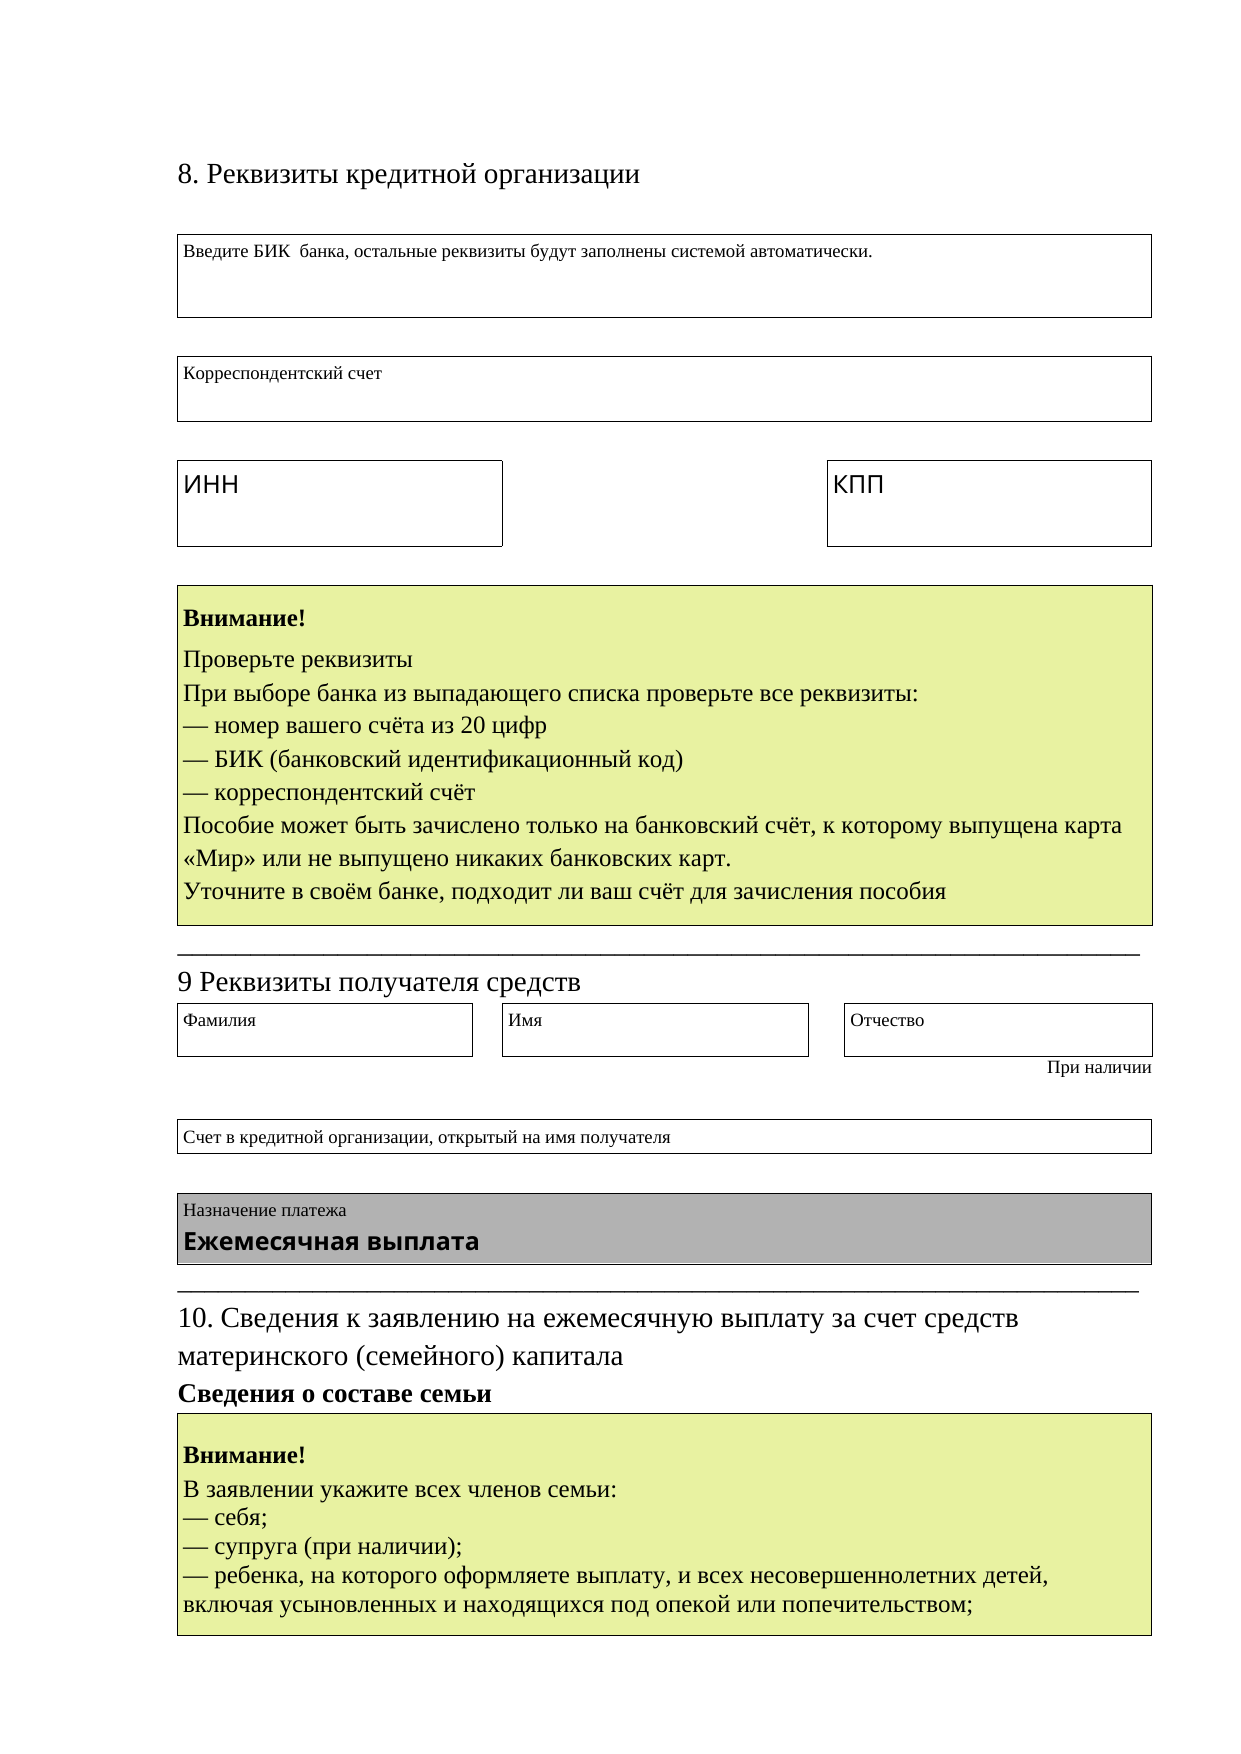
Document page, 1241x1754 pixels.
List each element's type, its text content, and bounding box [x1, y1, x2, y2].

text _______________________________________________________________________ [177, 1265, 1152, 1295]
text 10. Сведения к заявлению на ежемесячную выплату за счет средств материнского (семейного) капитала [177, 1300, 1152, 1372]
table_header Внимание! В заявлении укажите всех членов семьи: — себя; — супруга (при наличии); — ребенка, на которого оформляете выплату, и всех несовершеннолетних детей, включая усыновленных и находящихся под опекой или попечительством; [178, 1414, 1151, 1635]
table_header [503, 460, 827, 546]
table_header Имя [503, 1004, 808, 1056]
text 9 Реквизиты получателя средств [177, 964, 1152, 997]
table_header КПП [828, 461, 1151, 546]
text 8. Реквизиты кредитной организации [177, 157, 1152, 190]
table_header [473, 1003, 502, 1056]
table_header Отчество [845, 1004, 1152, 1056]
table_header ИНН [178, 461, 502, 546]
table_header Счет в кредитной организации, открытый на имя получателя [178, 1120, 1151, 1153]
table_header Корреспондентский счет [178, 357, 1151, 421]
table_header Внимание! Проверьте реквизиты При выборе банка из выпадающего списка проверьте все реквизиты: — номер вашего счёта из 20 цифр — БИК (банковский идентификационный код) — корреспондентский счёт Пособие может быть зачислено только на банковский счёт, к которому выпущена карта «Мир» или не выпущено никаких банковских карт. Уточните в своём банке, подходит ли ваш счёт для зачисления пособия [178, 586, 1152, 925]
table_header Введите БИК банка, остальные реквизиты будут заполнены системой автоматически. [178, 235, 1151, 317]
table_header [809, 1003, 844, 1056]
text Сведения о составе семьи [177, 1377, 1152, 1408]
text __________________________________________________________________ [177, 926, 1152, 959]
table_header Фамилия [178, 1004, 472, 1056]
table_header Назначение платежа Ежемесячная выплата [178, 1194, 1151, 1263]
text При наличии [177, 1056, 1152, 1078]
